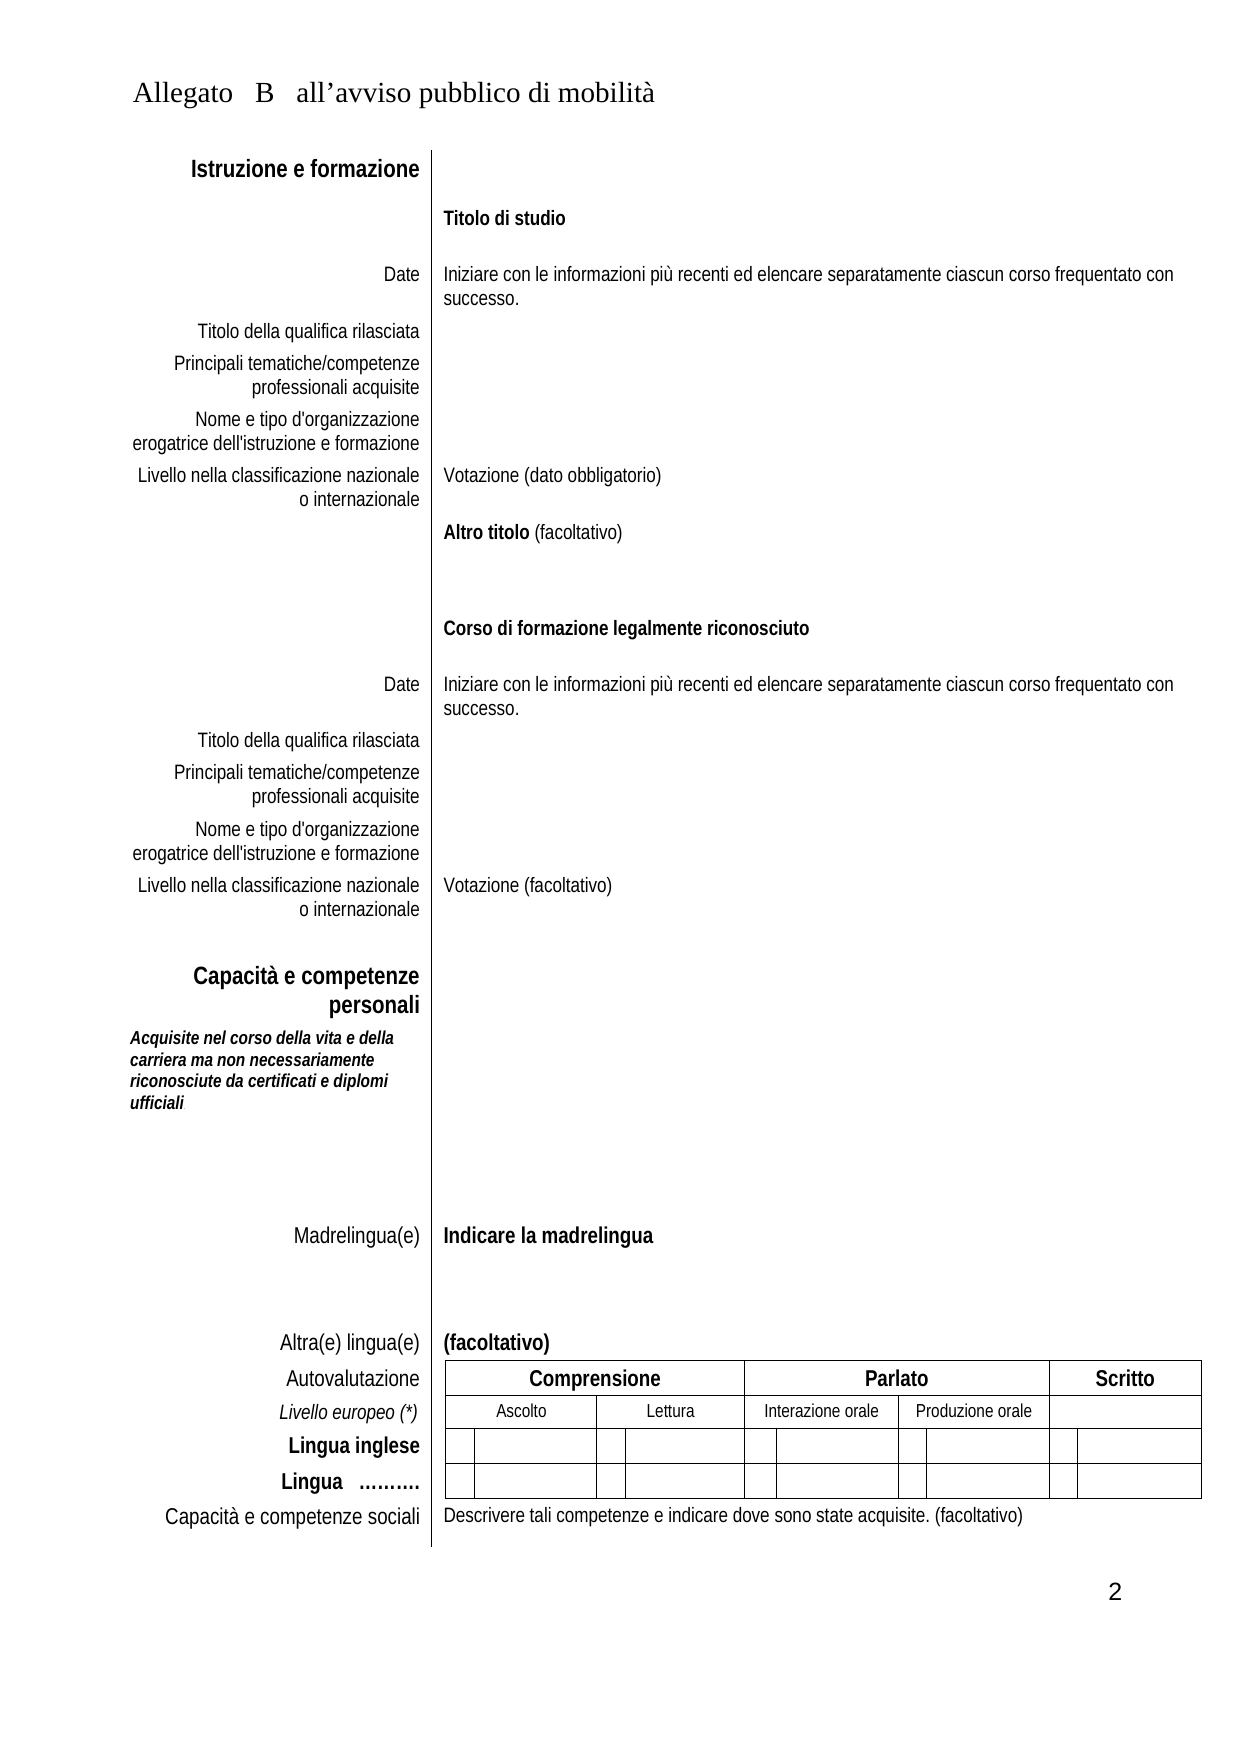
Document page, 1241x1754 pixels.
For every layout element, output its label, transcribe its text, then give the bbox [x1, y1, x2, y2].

table_cell Comprensione [446, 1361, 744, 1395]
table_cell Produzione orale [899, 1396, 1049, 1428]
table_cell [597, 1464, 625, 1498]
table_cell [777, 1429, 898, 1463]
table_cell [118, 1534, 431, 1547]
table_cell Scritto [1050, 1361, 1201, 1395]
table_cell Iniziare con le informazioni più recenti ed elencare separatamente ciascun corso frequentato con successo. [432, 258, 1201, 314]
table_cell Indicare la madrelingua [432, 1218, 1201, 1310]
table_cell Lettura [597, 1396, 744, 1428]
table_cell (facoltativo) [432, 1325, 1201, 1360]
table_cell [475, 1464, 596, 1498]
table_cell Livello nella classificazione nazionale o internazionale [118, 869, 431, 925]
table_cell Titolo di studio [432, 202, 1201, 258]
table_cell [432, 957, 1201, 1023]
table_cell [927, 1464, 1049, 1498]
table_cell [118, 515, 431, 667]
table_cell [1050, 1464, 1077, 1498]
table_cell Altro titolo (facoltativo) Corso di formazione legalmente riconosciuto [432, 515, 1201, 667]
table_cell Acquisite nel corso della vita e della carriera ma non necessariamente riconosciute da certificati e diplomi ufficiali. [118, 1023, 431, 1218]
table_cell [475, 1429, 596, 1463]
table_cell Principali tematiche/competenze professionali acquisite [118, 347, 431, 403]
table_cell Nome e tipo d'organizzazione erogatrice dell'istruzione e formazione [118, 812, 431, 868]
table_cell [446, 1429, 474, 1463]
table_cell [432, 925, 1201, 957]
table_cell Votazione (facoltativo) [432, 869, 1201, 925]
table_cell [597, 1429, 625, 1463]
table_cell [432, 1463, 445, 1498]
table_cell Lingua inglese [118, 1428, 431, 1463]
table_cell [899, 1429, 926, 1463]
table_cell Interazione orale [745, 1396, 898, 1428]
table_cell Parlato [745, 1361, 1049, 1395]
table_cell Lingua ………. [118, 1463, 431, 1498]
table_cell [432, 314, 1201, 347]
table_cell Capacità e competenze sociali [118, 1498, 431, 1533]
table_cell [432, 403, 1201, 459]
table_cell [118, 187, 431, 202]
table_cell [432, 1310, 1201, 1325]
table_cell Iniziare con le informazioni più recenti ed elencare separatamente ciascun corso frequentato con successo. [432, 668, 1201, 724]
table_cell [118, 925, 431, 957]
table_cell Altra(e) lingua(e) [118, 1325, 431, 1360]
table_cell [927, 1429, 1049, 1463]
table_cell [118, 1310, 431, 1325]
table_cell Livello europeo (*) [118, 1395, 431, 1428]
table_cell Ascolto [446, 1396, 596, 1428]
table_cell [1050, 1396, 1201, 1428]
table_cell Capacità e competenze personali [118, 957, 431, 1023]
table_cell [432, 1023, 1201, 1218]
table_cell Descrivere tali competenze e indicare dove sono state acquisite. (facoltativo) [432, 1498, 1201, 1533]
table_cell Principali tematiche/competenze professionali acquisite [118, 756, 431, 812]
table_cell [432, 1534, 1201, 1547]
table_cell Date [118, 668, 431, 724]
table_cell [432, 187, 1201, 202]
table_cell [432, 724, 1201, 756]
table_cell Date [118, 258, 431, 314]
table_cell [626, 1429, 744, 1463]
table_cell Nome e tipo d'organizzazione erogatrice dell'istruzione e formazione [118, 403, 431, 459]
table_cell [446, 1464, 474, 1498]
table_cell [777, 1464, 898, 1498]
table_cell [1078, 1429, 1201, 1463]
table_cell [432, 1395, 445, 1428]
table_cell [745, 1464, 776, 1498]
table_cell [432, 150, 1201, 187]
table_cell Istruzione e formazione [118, 150, 431, 187]
table_cell Titolo della qualifica rilasciata [118, 724, 431, 756]
table_cell [118, 202, 431, 258]
table_cell Autovalutazione [118, 1360, 431, 1395]
table_cell Livello nella classificazione nazionale o internazionale [118, 459, 431, 515]
table_cell [432, 347, 1201, 403]
table_cell Votazione (dato obbligatorio) [432, 459, 1201, 515]
table_cell [1050, 1429, 1077, 1463]
table_cell [1078, 1464, 1201, 1498]
table_cell [899, 1464, 926, 1498]
table_cell [626, 1464, 744, 1498]
table_cell [745, 1429, 776, 1463]
table_cell [432, 1360, 445, 1395]
table_cell [432, 812, 1201, 868]
table_cell [432, 756, 1201, 812]
table_cell Madrelingua(e) [118, 1218, 431, 1310]
table_cell [432, 1428, 445, 1463]
table_cell Titolo della qualifica rilasciata [118, 314, 431, 347]
